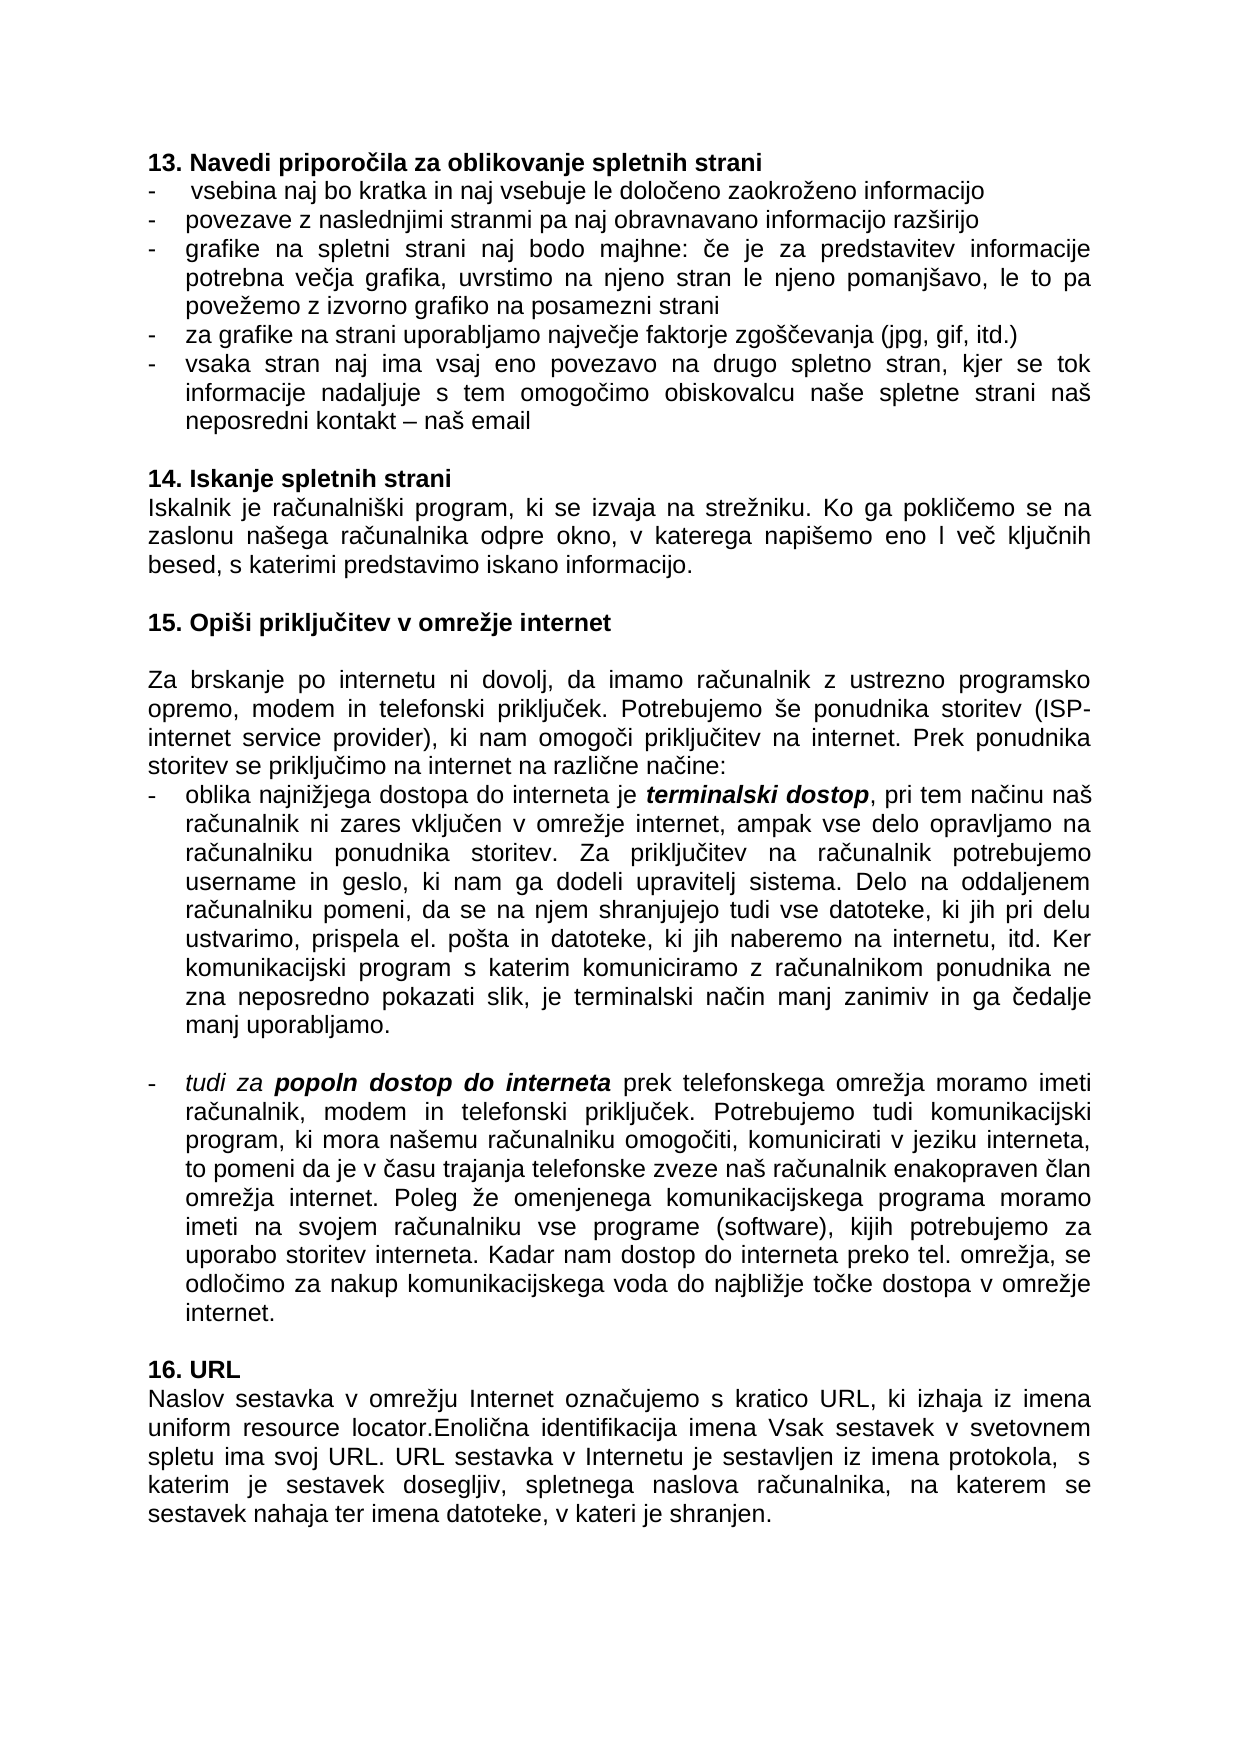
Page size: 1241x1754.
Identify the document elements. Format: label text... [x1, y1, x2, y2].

list povezave z naslednjimi stranmi pa naj obravnavano informacijo razširijo [148, 205, 1093, 234]
text Za brskanje po internetu ni dovolj, da imamo računalnik z ustrezno programsko opremo, modem in telefonski priključek. Potrebujemo še ponudnika storitev (ISP- internet service provider), ki nam omogoči priključitev na internet. Prek ponudnika storitev se priključimo na internet na različne načine: [148, 665, 1093, 780]
list vsaka stran naj ima vsaj eno povezavo na drugo spletno stran, kjer se tok informacije nadaljuje s tem omogočimo obiskovalcu naše spletne strani naš neposredni kontakt – naš email [148, 349, 1093, 435]
list za grafike na strani uporabljamo največje faktorje zgoščevanja (jpg, gif, itd.) [148, 320, 1093, 349]
text 16. URL [148, 1355, 1093, 1384]
text 15. Opiši priključitev v omrežje internet [148, 608, 1093, 636]
text - vsebina naj bo kratka in naj vsebuje le določeno zaokroženo informacijo [148, 176, 1093, 205]
text 14. Iskanje spletnih strani [148, 464, 1093, 493]
text Iskalnik je računalniški program, ki se izvaja na strežniku. Ko ga pokličemo se na zaslonu našega računalnika odpre okno, v katerega napišemo eno l več ključnih besed, s katerimi predstavimo iskano informacijo. [148, 493, 1093, 579]
list grafike na spletni strani naj bodo majhne: če je za predstavitev informacije potrebna večja grafika, uvrstimo na njeno stran le njeno pomanjšavo, le to pa povežemo z izvorno grafiko na posamezni strani [148, 234, 1093, 320]
text Naslov sestavka v omrežju Internet označujemo s kratico URL, ki izhaja iz imena uniform resource locator.Enolična identifikacija imena Vsak sestavek v svetovnem spletu ima svoj URL. URL sestavka v Internetu je sestavljen iz imena protokola, s katerim je sestavek dosegljiv, spletnega naslova računalnika, na katerem se sestavek nahaja ter imena datoteke, v kateri je shranjen. [148, 1384, 1093, 1528]
list tudi za popoln dostop do interneta prek telefonskega omrežja moramo imeti računalnik, modem in telefonski priključek. Potrebujemo tudi komunikacijski program, ki mora našemu računalniku omogočiti, komunicirati v jeziku interneta, to pomeni da je v času trajanja telefonske zveze naš računalnik enakopraven član omrežja internet. Poleg že omenjenega komunikacijskega programa moramo imeti na svojem računalniku vse programe (software), kijih potrebujemo za uporabo storitev interneta. Kadar nam dostop do interneta preko tel. omrežja, se odločimo za nakup komunikacijskega voda do najbližje točke dostopa v omrežje internet. [148, 1068, 1093, 1327]
text 13. Navedi priporočila za oblikovanje spletnih strani [148, 148, 1093, 176]
list oblika najnižjega dostopa do interneta je terminalski dostop, pri tem načinu naš računalnik ni zares vključen v omrežje internet, ampak vse delo opravljamo na računalniku ponudnika storitev. Za priključitev na računalnik potrebujemo username in geslo, ki nam ga dodeli upravitelj sistema. Delo na oddaljenem računalniku pomeni, da se na njem shranjujejo tudi vse datoteke, ki jih pri delu ustvarimo, prispela el. pošta in datoteke, ki jih naberemo na internetu, itd. Ker komunikacijski program s katerim komuniciramo z računalnikom ponudnika ne zna neposredno pokazati slik, je terminalski način manj zanimiv in ga čedalje manj uporabljamo. [148, 780, 1093, 1039]
